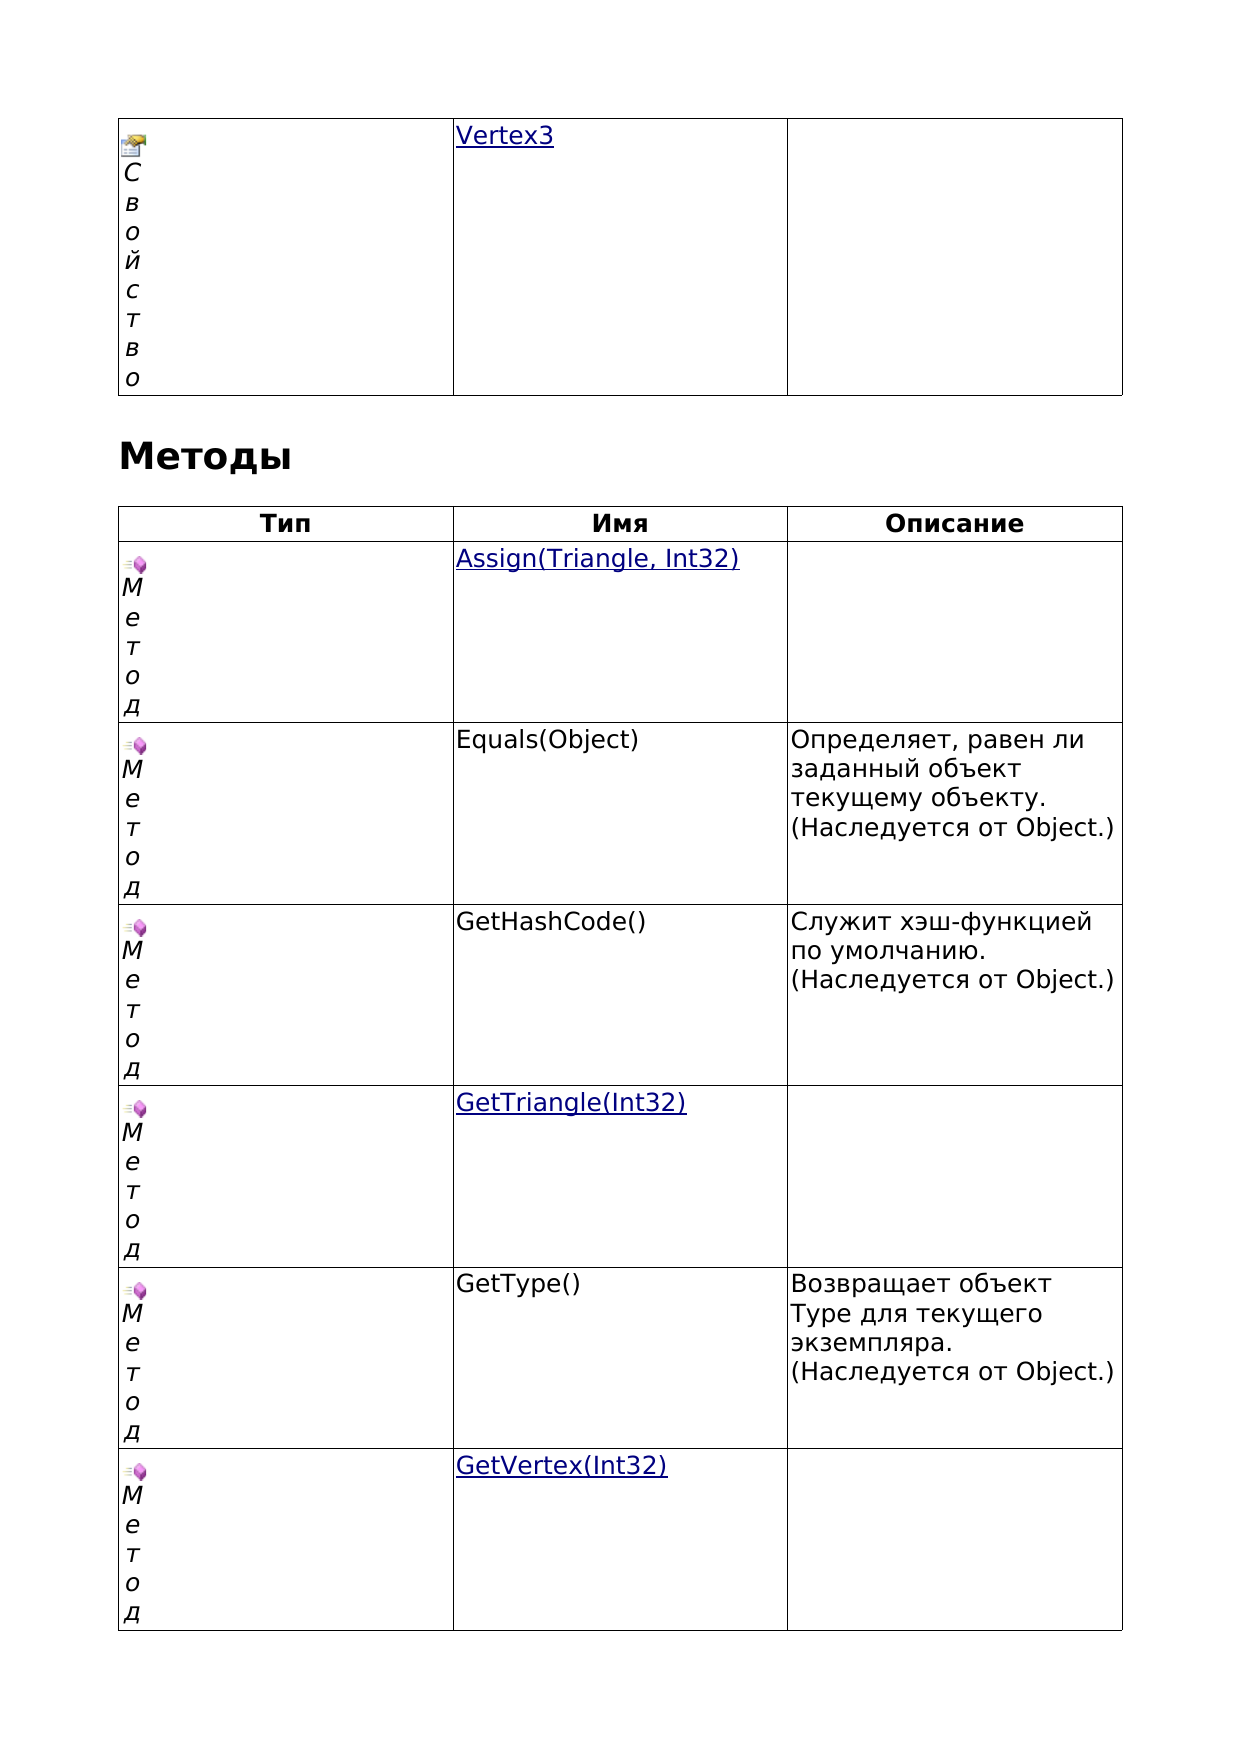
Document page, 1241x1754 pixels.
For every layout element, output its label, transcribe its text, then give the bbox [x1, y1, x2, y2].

table_cell [119, 1086, 453, 1267]
table_cell [119, 723, 453, 904]
picture [121, 1100, 147, 1118]
table_header Имя [454, 507, 787, 541]
table_cell [788, 542, 1122, 722]
table_cell [119, 119, 453, 395]
table_cell [788, 119, 1122, 395]
table_cell Служит хэш-функцией по умолчанию. (Наследуется от Object.) [788, 905, 1122, 1085]
table_cell Equals(Object) [454, 723, 787, 904]
table_cell GetVertex(Int32) [454, 1449, 787, 1629]
picture [121, 133, 147, 159]
picture [121, 919, 147, 937]
picture [121, 1282, 147, 1300]
table_cell Assign(Triangle, Int32) [454, 542, 787, 722]
table_cell GetHashCode() [454, 905, 787, 1085]
table_cell Vertex3 [454, 119, 787, 395]
table_cell Возвращает объект Type для текущего экземпляра. (Наследуется от Object.) [788, 1268, 1122, 1448]
picture [121, 1463, 147, 1481]
table_cell [119, 1449, 453, 1629]
table_cell [788, 1086, 1122, 1267]
table_cell GetTriangle(Int32) [454, 1086, 787, 1267]
table_cell [119, 542, 453, 722]
picture [121, 737, 147, 755]
table_cell [119, 1268, 453, 1448]
picture [121, 556, 147, 574]
table_cell [788, 1449, 1122, 1629]
table_header Описание [788, 507, 1122, 541]
table_cell Определяет, равен ли заданный объект текущему объекту. (Наследуется от Object.) [788, 723, 1122, 904]
table_header Тип [119, 507, 453, 541]
table_cell GetType() [454, 1268, 787, 1448]
table_cell [119, 905, 453, 1085]
subtitle Методы [118, 435, 1122, 478]
